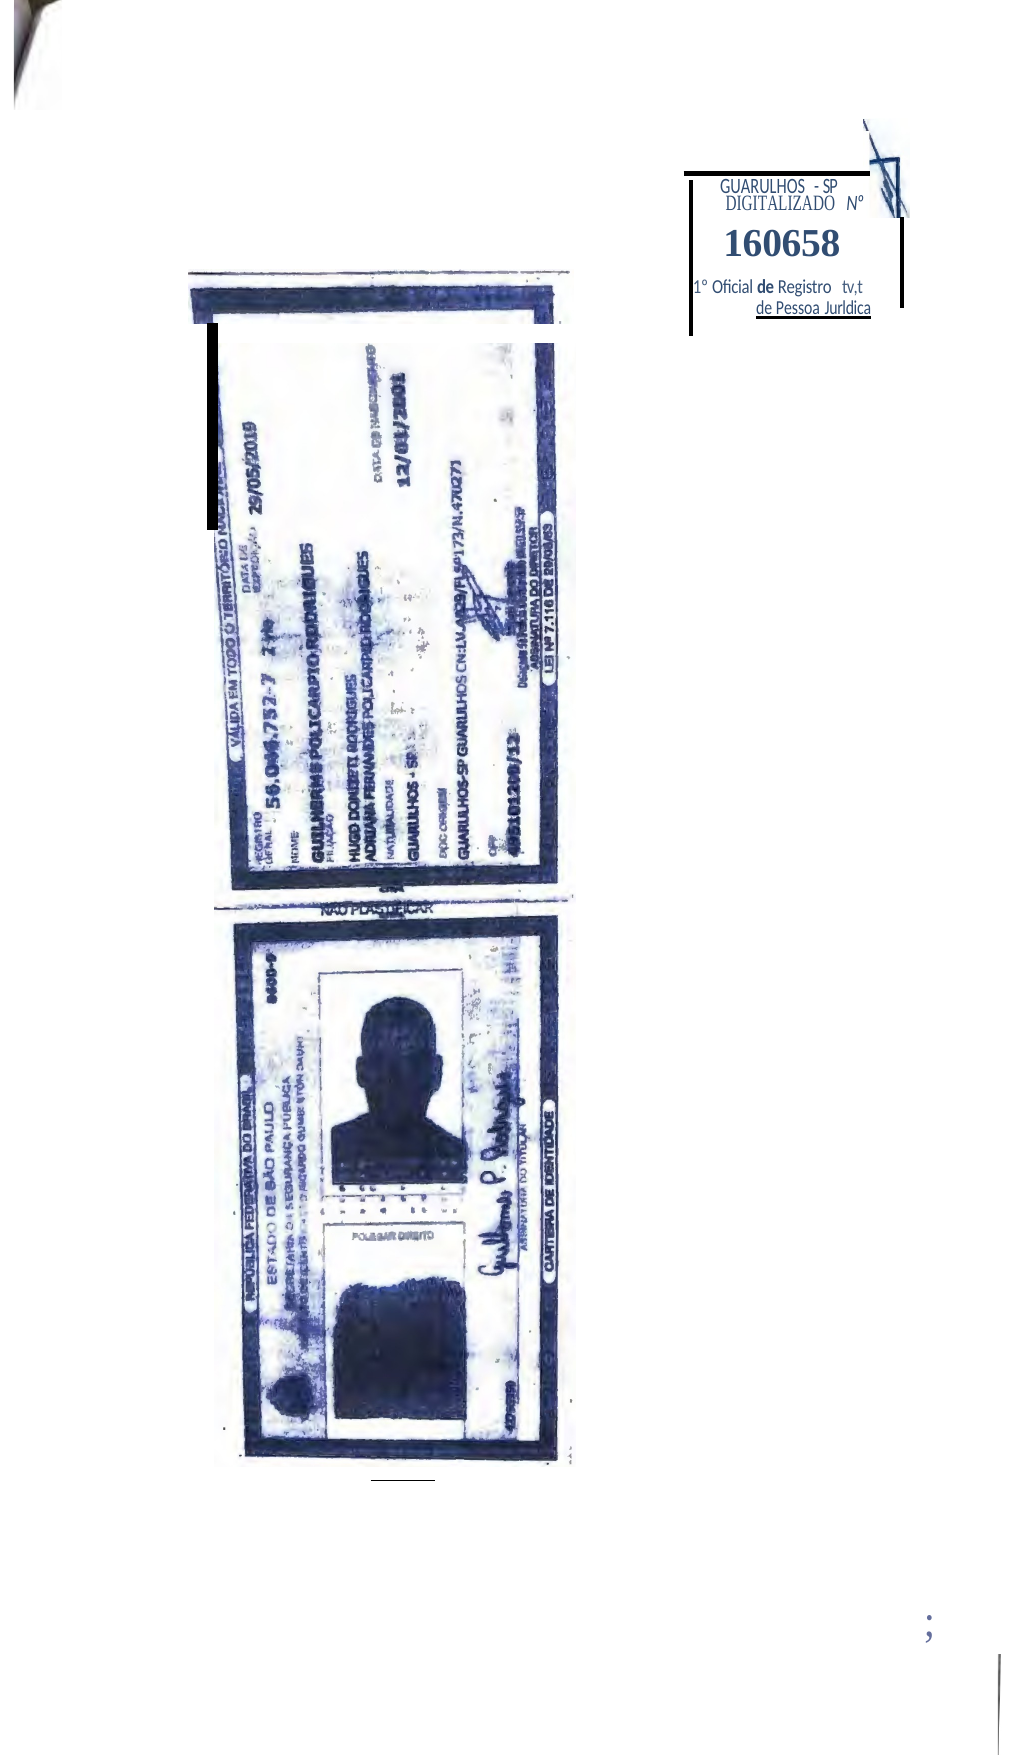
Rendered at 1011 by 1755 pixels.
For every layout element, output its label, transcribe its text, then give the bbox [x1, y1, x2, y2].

text ; [139, 1595, 936, 1646]
